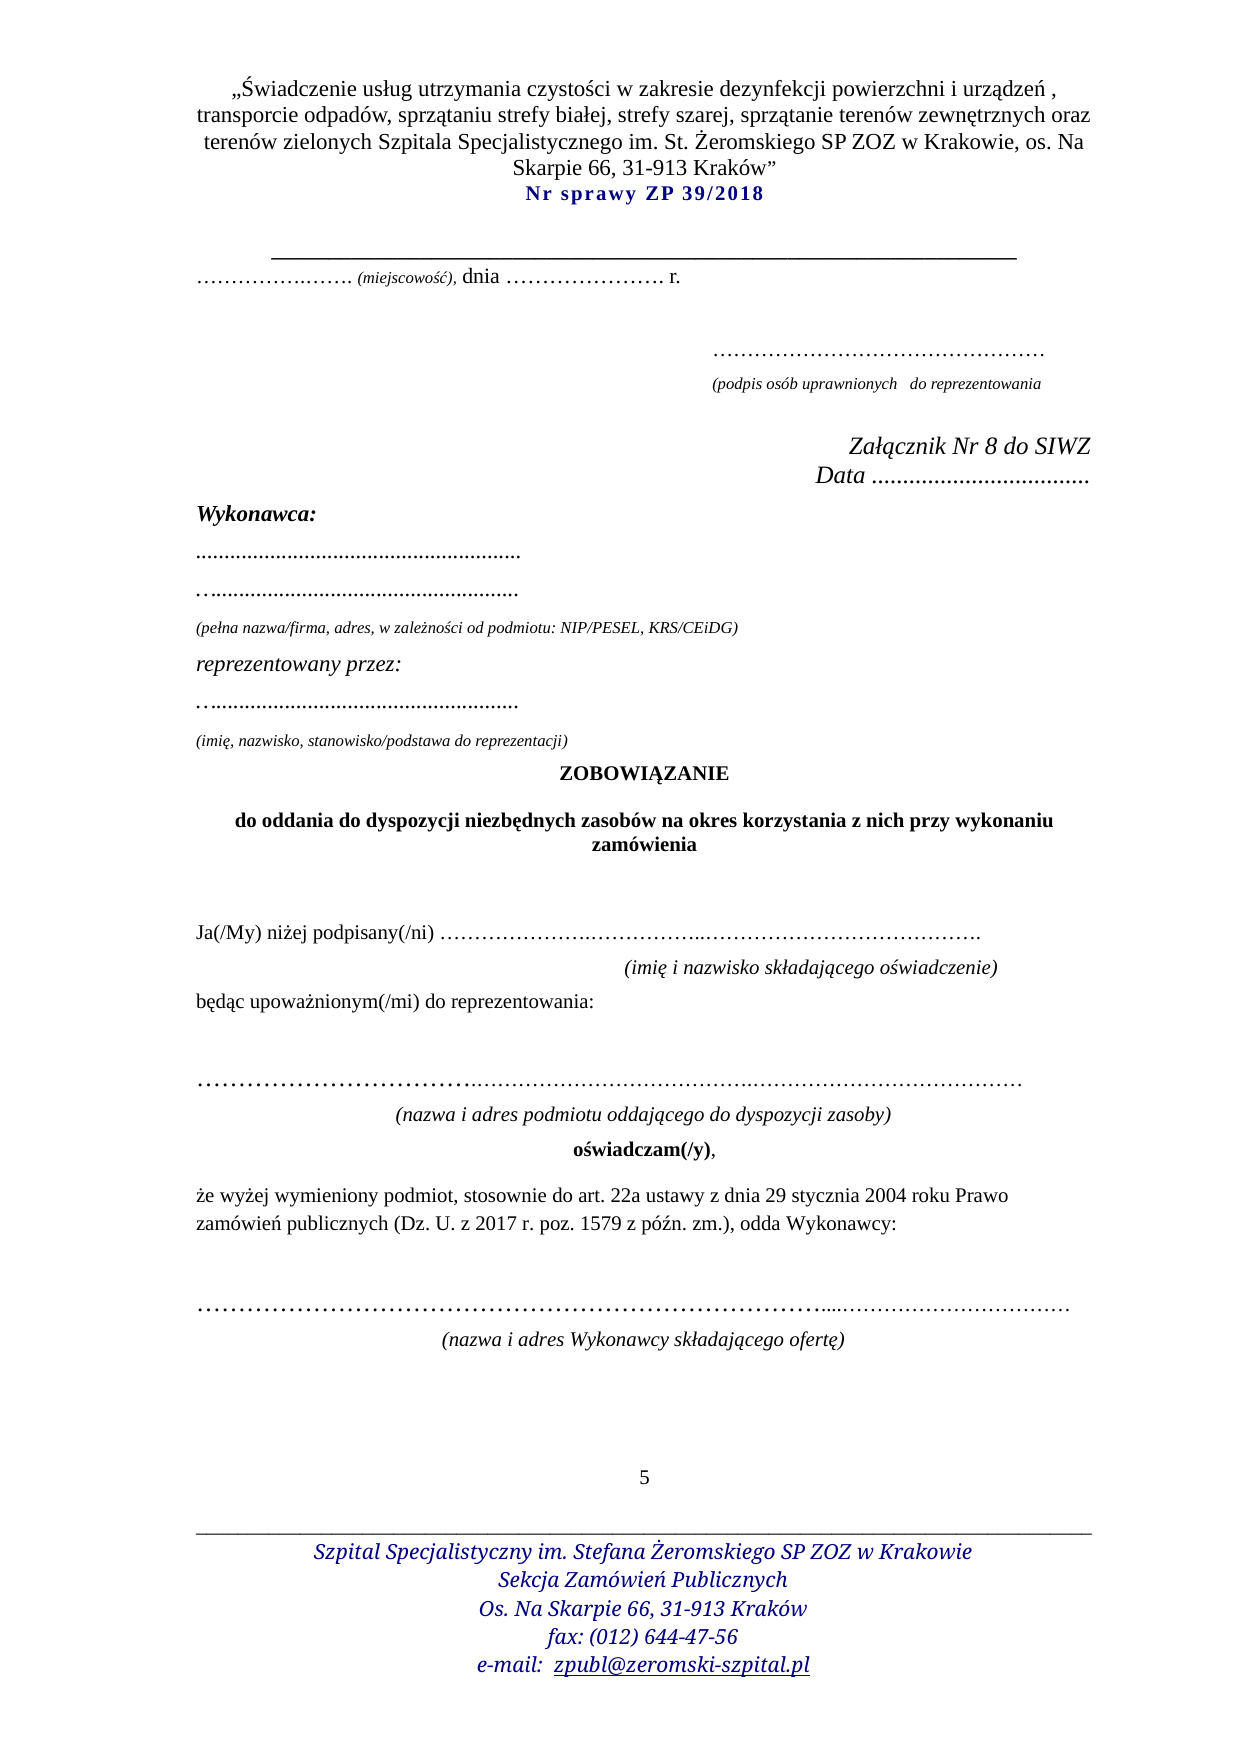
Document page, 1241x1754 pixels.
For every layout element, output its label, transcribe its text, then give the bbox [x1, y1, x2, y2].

text (nazwa i adres Wykonawcy składającego ofertę) [196, 1327, 1093, 1351]
text …………….……. (miejscowość), dnia …………………. r. [196, 263, 1093, 289]
text …………………………………………………………………....…………………………… [196, 1288, 1093, 1317]
text ZOBOWIĄZANIE [196, 761, 1093, 785]
text że wyżej wymieniony podmiot, stosownie do art. 22a ustawy z dnia 29 stycznia 2004 roku Prawo zamówień publicznych (Dz. U. z 2017 r. poz. 1579 z późn. zm.), odda Wykonawcy: [196, 1183, 1093, 1235]
text będąc upoważnionym(/mi) do reprezentowania: [196, 989, 1093, 1013]
text oświadczam(/y), [196, 1137, 1093, 1161]
text ......................................................... [196, 526, 1093, 563]
text (nazwa i adres podmiotu oddającego do dyspozycji zasoby) [196, 1102, 1093, 1126]
text Załącznik Nr 8 do SIWZ [196, 431, 1093, 460]
text Ja(/My) niżej podpisany(/ni) ………………….……………..…………………………………. [196, 920, 1093, 944]
text (imię i nazwisko składającego oświadczenie) [624, 955, 1093, 979]
text …………………………….………………………………….………………………………… [196, 1063, 1093, 1092]
text (podpis osób uprawnionych do reprezentowania [196, 373, 1093, 393]
text Wykonawca: [196, 488, 1093, 526]
text do oddania do dyspozycji niezbędnych zasobów na okres korzystania z nich przy wykonaniu zamówienia [196, 808, 1093, 856]
text ………………………………………… [196, 337, 1093, 361]
text …..................................................... (pełna nazwa/firma, adres, w zależności od podmiotu: NIP/PESEL, KRS/CEiDG) reprezentowany przez: …..................................................... (imię, nazwisko, stanowisko/podstawa do reprezentacji) [196, 563, 1093, 751]
text Data ................................... [196, 460, 1093, 488]
